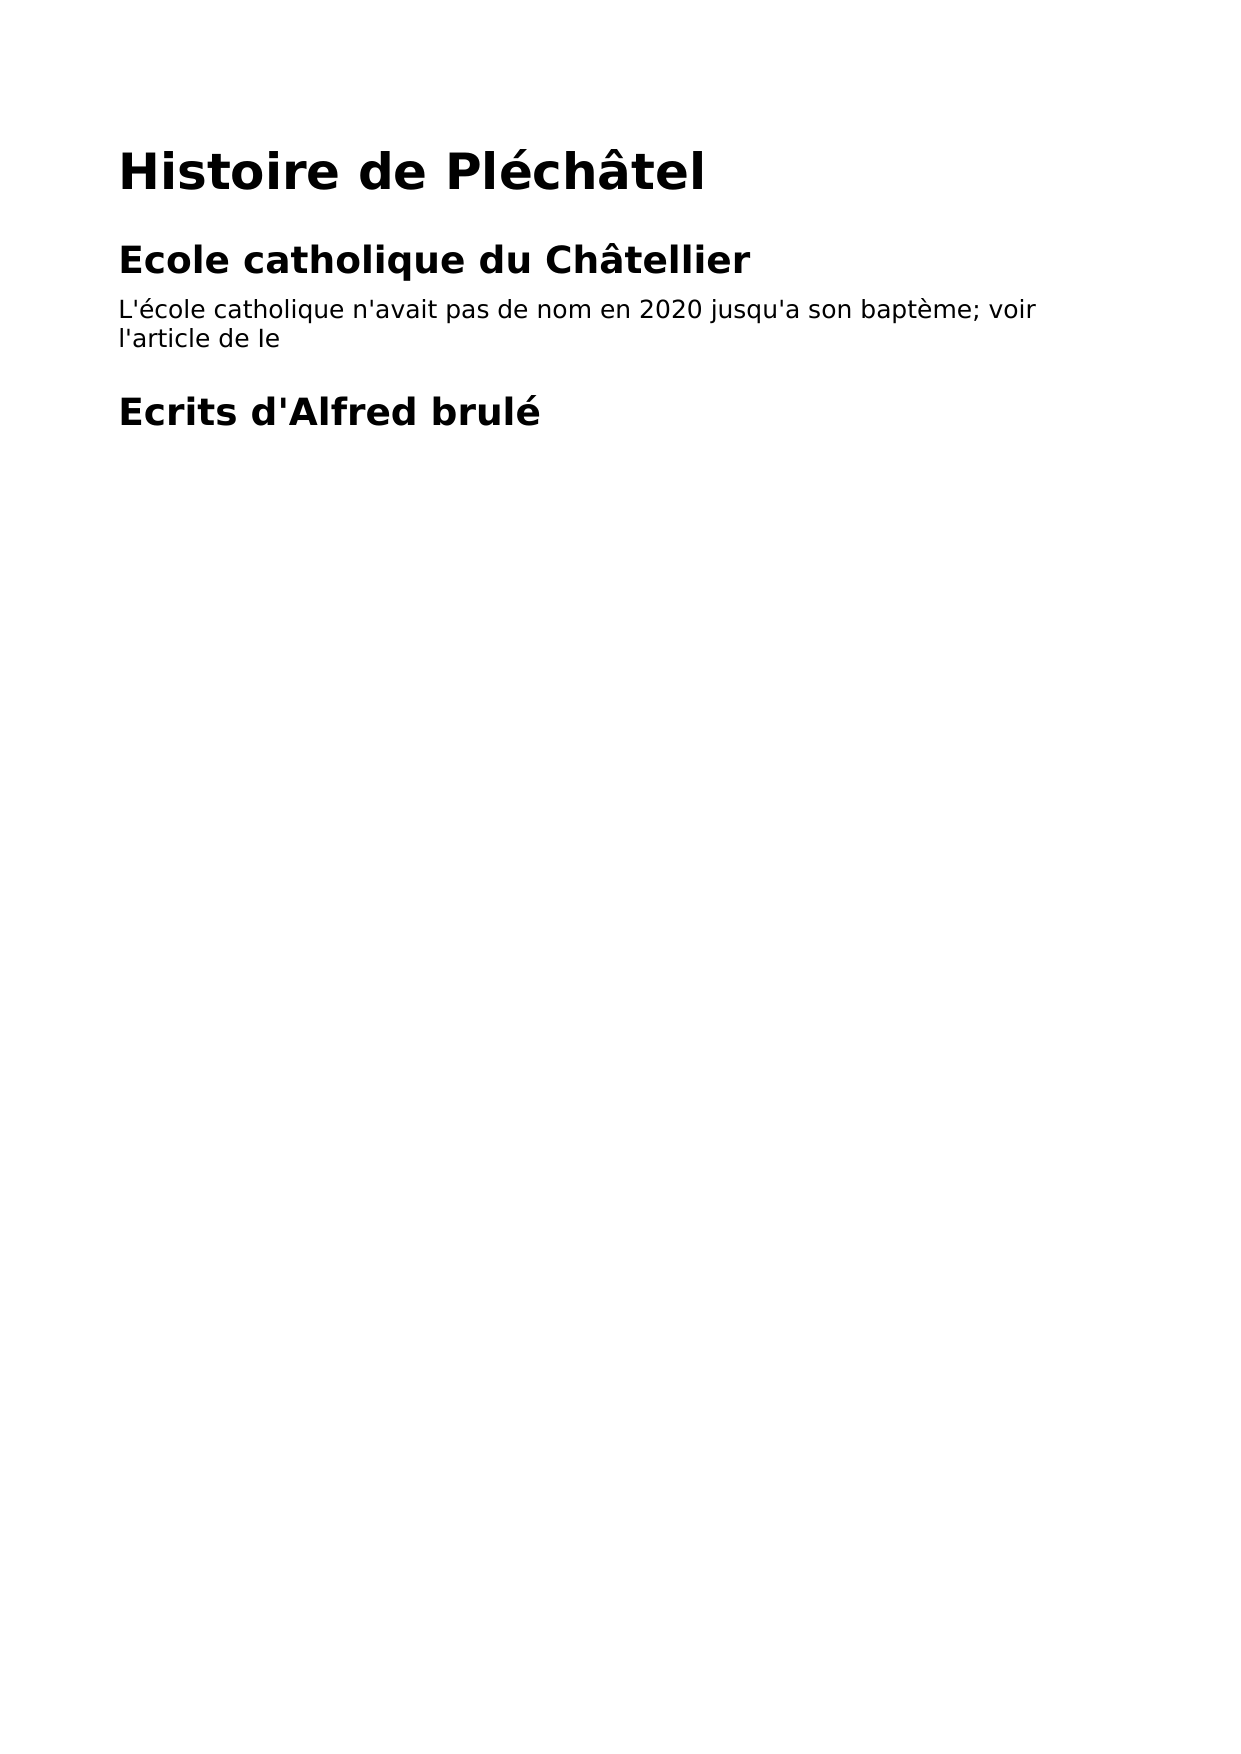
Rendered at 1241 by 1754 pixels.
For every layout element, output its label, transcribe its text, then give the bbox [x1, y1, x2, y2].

subtitle Histoire de Pléchâtel [118, 143, 1122, 201]
subtitle Ecole catholique du Châtellier [118, 239, 1122, 282]
subtitle Ecrits d'Alfred brulé [118, 391, 1122, 434]
text L'école catholique n'avait pas de nom en 2020 jusqu'a son baptème; voir l'article de Ie [118, 295, 1122, 353]
